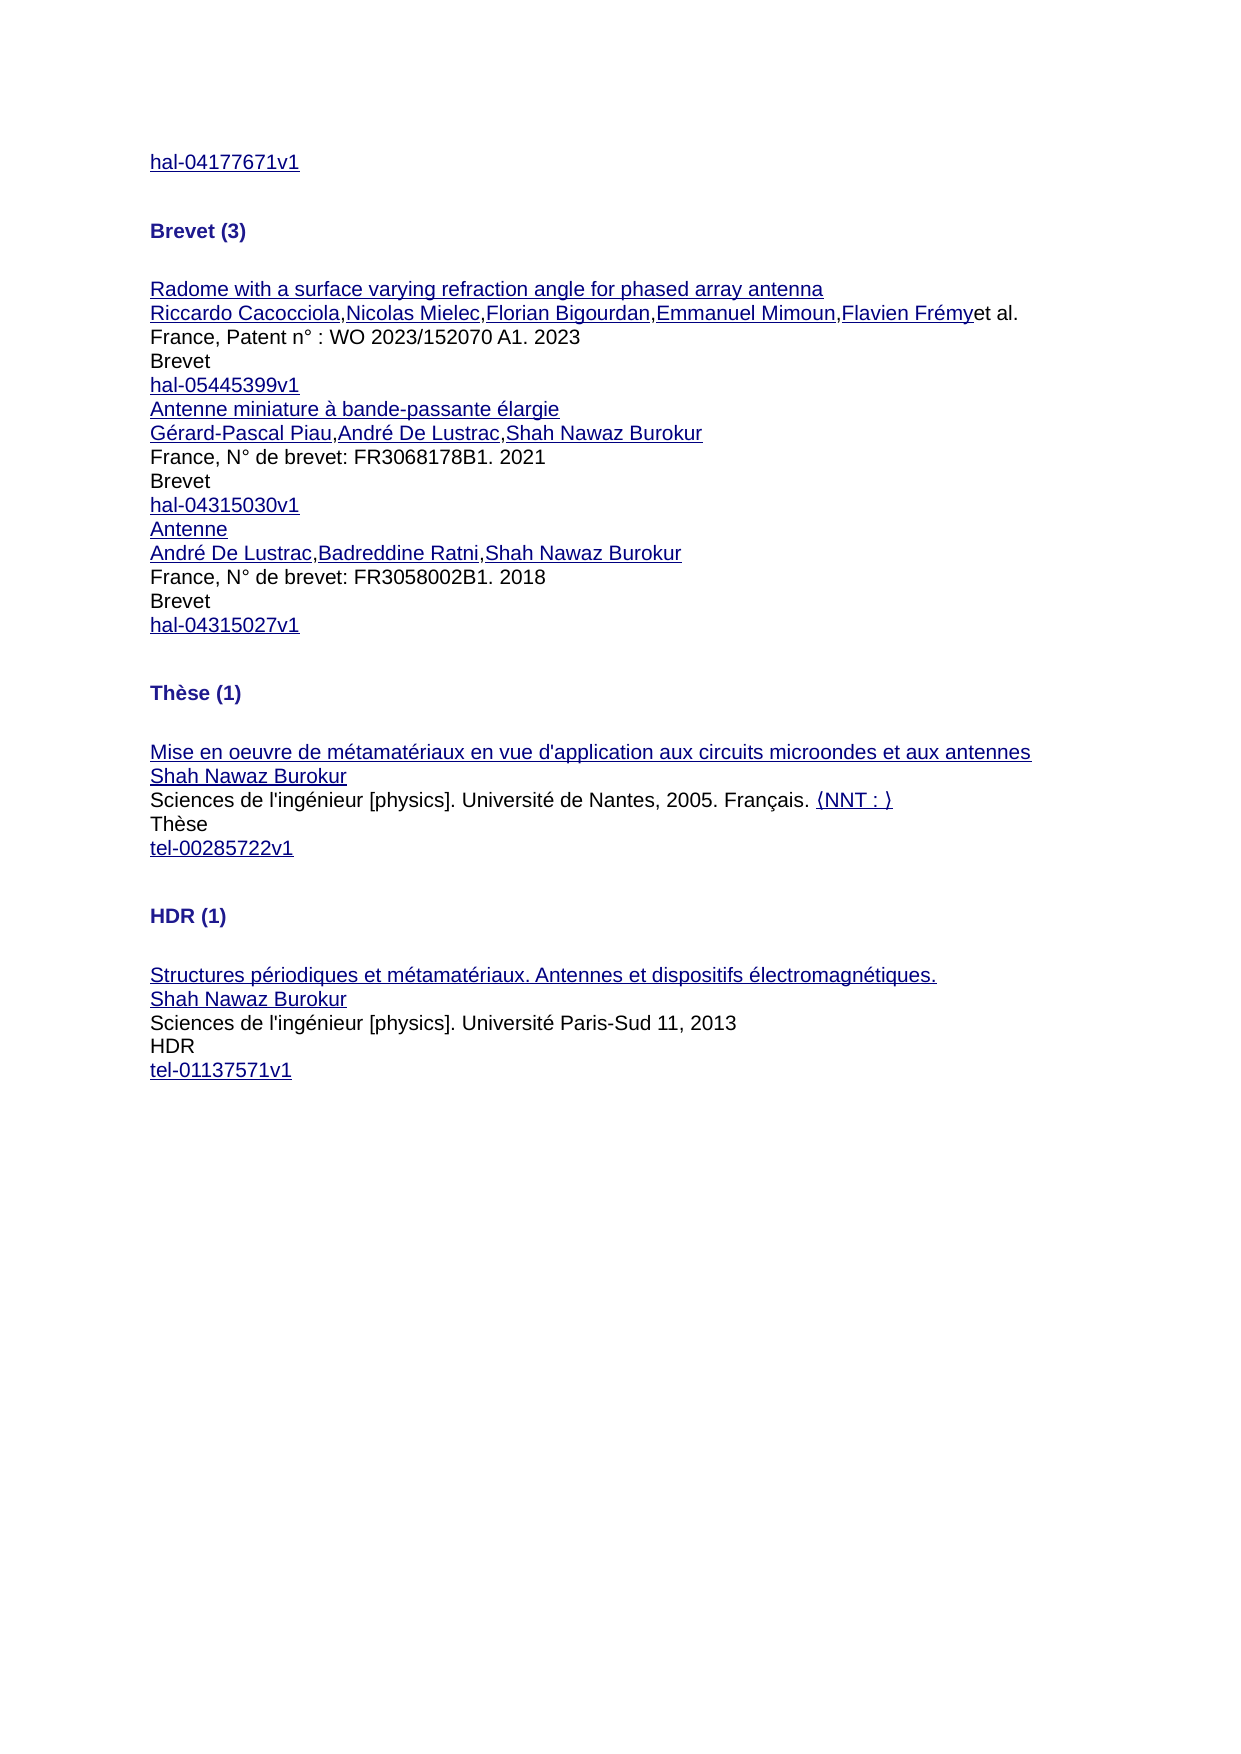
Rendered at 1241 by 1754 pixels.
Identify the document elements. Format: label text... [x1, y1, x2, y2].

table_header Structures périodiques et métamatériaux. Antennes et dispositifs électromagnétiques. Shah Nawaz Burokur Sciences de l'ingénieur [physics]. Université Paris-Sud 11, 2013 HDR tel-01137571v1 [150, 963, 1090, 1082]
subtitle Thèse (1) [150, 681, 1090, 705]
table_cell Antenne miniature à bande-passante élargie Gérard-Pascal Piau,André De Lustrac,Shah Nawaz Burokur France, N° de brevet: FR3068178B1. 2021 Brevet hal-04315030v1 [150, 397, 1090, 517]
table_header Mise en oeuvre de métamatériaux en vue d'application aux circuits microondes et aux antennes Shah Nawaz Burokur Sciences de l'ingénieur [physics]. Université de Nantes, 2005. Français. ⟨NNT : ⟩ Thèse tel-00285722v1 [150, 740, 1090, 859]
table_cell hal-04177671v1 [150, 150, 1090, 174]
subtitle HDR (1) [150, 904, 1090, 928]
table_header Radome with a surface varying refraction angle for phased array antenna Riccardo Cacocciola,Nicolas Mielec,Florian Bigourdan,Emmanuel Mimoun,Flavien Frémyet al. France, Patent n° : WO 2023/152070 A1. 2023 Brevet hal-05445399v1 [150, 277, 1090, 397]
subtitle Brevet (3) [150, 219, 1090, 243]
table_cell Antenne André De Lustrac,Badreddine Ratni,Shah Nawaz Burokur France, N° de brevet: FR3058002B1. 2018 Brevet hal-04315027v1 [150, 517, 1090, 636]
